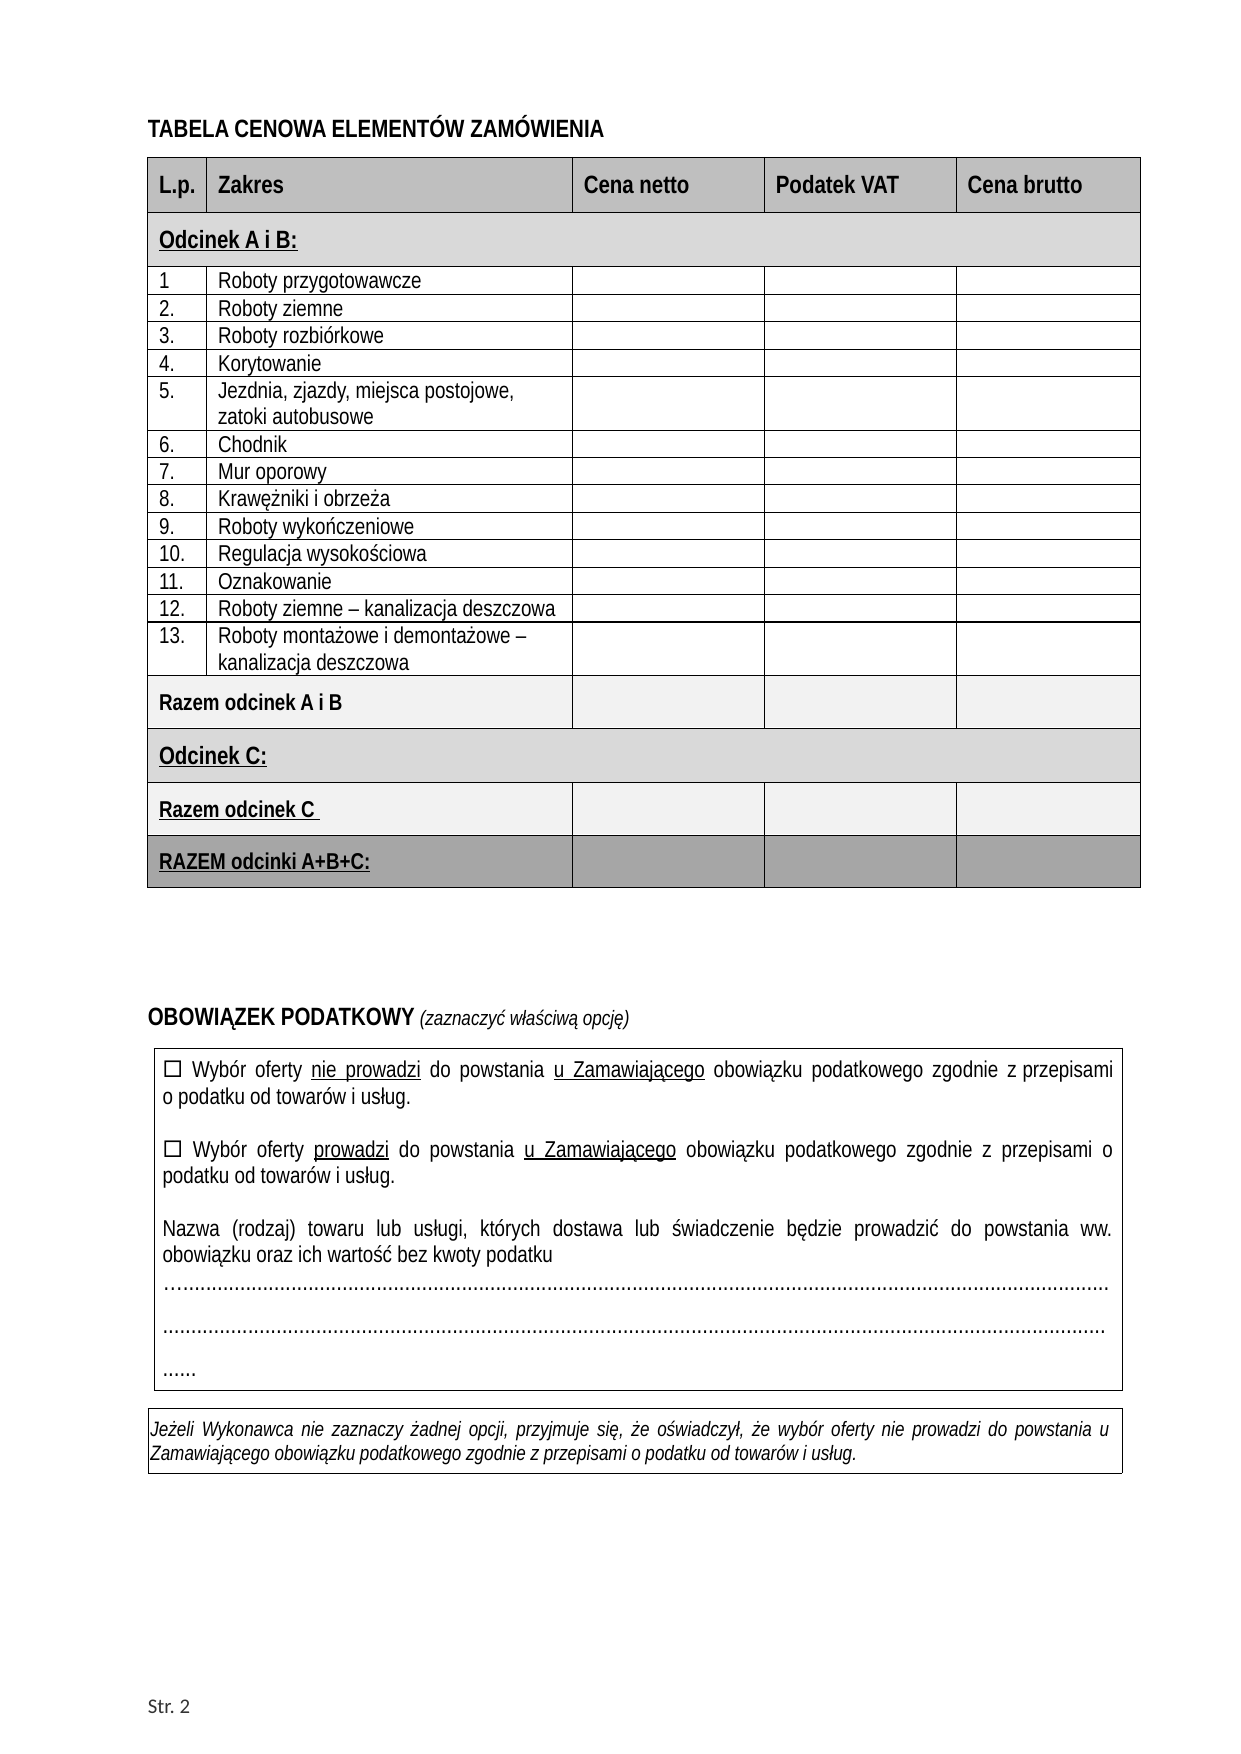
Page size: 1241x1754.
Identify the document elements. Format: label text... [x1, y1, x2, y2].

table_cell 12. [148, 595, 206, 621]
table_cell [957, 513, 1140, 539]
table_cell Odcinek C: [148, 729, 1140, 782]
table_cell [765, 568, 956, 594]
table_cell Roboty rozbiórkowe [207, 322, 572, 348]
table_cell 13. [148, 623, 206, 675]
table_header L.p. [148, 158, 206, 212]
table_cell Razem odcinek C [148, 783, 572, 834]
table_cell [573, 568, 764, 594]
table_cell [957, 595, 1140, 621]
table_cell Regulacja wysokościowa [207, 540, 572, 567]
table_cell [765, 267, 956, 294]
table_header Cena brutto [957, 158, 1140, 212]
table_cell [573, 322, 764, 348]
table_header Cena netto [573, 158, 764, 212]
table_cell [573, 295, 764, 321]
table_cell [957, 836, 1140, 887]
table_cell Odcinek A i B: [148, 213, 1140, 266]
table_cell [573, 431, 764, 457]
table_cell 1 [148, 267, 206, 294]
table_cell [957, 623, 1140, 675]
table_header  Wybór oferty nie prowadzi do powstania u Zamawiającego obowiązku podatkowego zgodnie z przepisami o podatku od towarów i usług.  Wybór oferty prowadzi do powstania u Zamawiającego obowiązku podatkowego zgodnie z przepisami o podatku od towarów i usług. Nazwa (rodzaj) towaru lub usługi, których dostawa lub świadczenie będzie prowadzić do powstania ww. obowiązku oraz ich wartość bez kwoty podatku …............................................................................................................................................................................................................................................................................................................................................... [151, 1045, 1125, 1408]
table_cell [765, 377, 956, 429]
table_cell [765, 350, 956, 376]
table_cell [573, 350, 764, 376]
table_cell [765, 595, 956, 621]
table_cell [957, 458, 1140, 484]
table_cell Krawężniki i obrzeża [207, 485, 572, 512]
table_cell [765, 783, 956, 834]
table_cell 8. [148, 485, 206, 512]
table_cell [957, 322, 1140, 348]
table_cell [957, 350, 1140, 376]
table_cell [957, 676, 1140, 727]
table_cell [573, 513, 764, 539]
table_cell [765, 676, 956, 727]
table_cell [957, 295, 1140, 321]
table_cell [573, 783, 764, 834]
table_cell [957, 485, 1140, 512]
table_cell Roboty ziemne – kanalizacja deszczowa [207, 595, 572, 621]
table_cell [573, 676, 764, 727]
text OBOWIĄZEK PODATKOWY (zaznaczyć właściwą opcję) [148, 1002, 1122, 1030]
table_cell [957, 267, 1140, 294]
table_cell Chodnik [207, 431, 572, 457]
table_cell 5. [148, 377, 206, 429]
table_cell Korytowanie [207, 350, 572, 376]
table_cell 3. [148, 322, 206, 348]
table_cell [573, 836, 764, 887]
table_cell [765, 513, 956, 539]
table_cell [765, 431, 956, 457]
table_cell RAZEM odcinki A+B+C: [148, 836, 572, 887]
table_cell [573, 595, 764, 621]
table_cell [765, 540, 956, 567]
table_cell Roboty wykończeniowe [207, 513, 572, 539]
table_cell [957, 431, 1140, 457]
table_cell Razem odcinek A i B [148, 676, 572, 727]
table_cell [573, 485, 764, 512]
table_cell [957, 377, 1140, 429]
table_cell [765, 458, 956, 484]
table_cell Oznakowanie [207, 568, 572, 594]
table_header Zakres [207, 158, 572, 212]
table_header Podatek VAT [765, 158, 956, 212]
table_cell [957, 783, 1140, 834]
text Jeżeli Wykonawca nie zaznaczy żadnej opcji, przyjmuje się, że oświadczył, że wybór oferty nie prowadzi do powstania u Zamawiającego obowiązku podatkowego zgodnie z przepisami o podatku od towarów i usług. [149, 1409, 1122, 1473]
table_cell 10. [148, 540, 206, 567]
table_cell Roboty przygotowawcze [207, 267, 572, 294]
table_cell Jezdnia, zjazdy, miejsca postojowe, zatoki autobusowe [207, 377, 572, 429]
table_cell Roboty ziemne [207, 295, 572, 321]
table_cell [957, 568, 1140, 594]
table_cell 6. [148, 431, 206, 457]
table_cell 2. [148, 295, 206, 321]
table_cell 11. [148, 568, 206, 594]
table_cell [573, 377, 764, 429]
table_cell [765, 295, 956, 321]
table_cell [765, 836, 956, 887]
table_cell [765, 485, 956, 512]
table_cell [573, 267, 764, 294]
table_cell Roboty montażowe i demontażowe – kanalizacja deszczowa [207, 623, 572, 675]
table_cell [765, 623, 956, 675]
table_cell 7. [148, 458, 206, 484]
table_cell 4. [148, 350, 206, 376]
table_cell [573, 623, 764, 675]
table_cell Mur oporowy [207, 458, 572, 484]
text TABELA CENOWA ELEMENTÓW ZAMÓWIENIA [148, 114, 1122, 143]
table_cell [765, 322, 956, 348]
table_cell 9. [148, 513, 206, 539]
table_cell [573, 540, 764, 567]
table_cell [957, 540, 1140, 567]
table_cell [573, 458, 764, 484]
